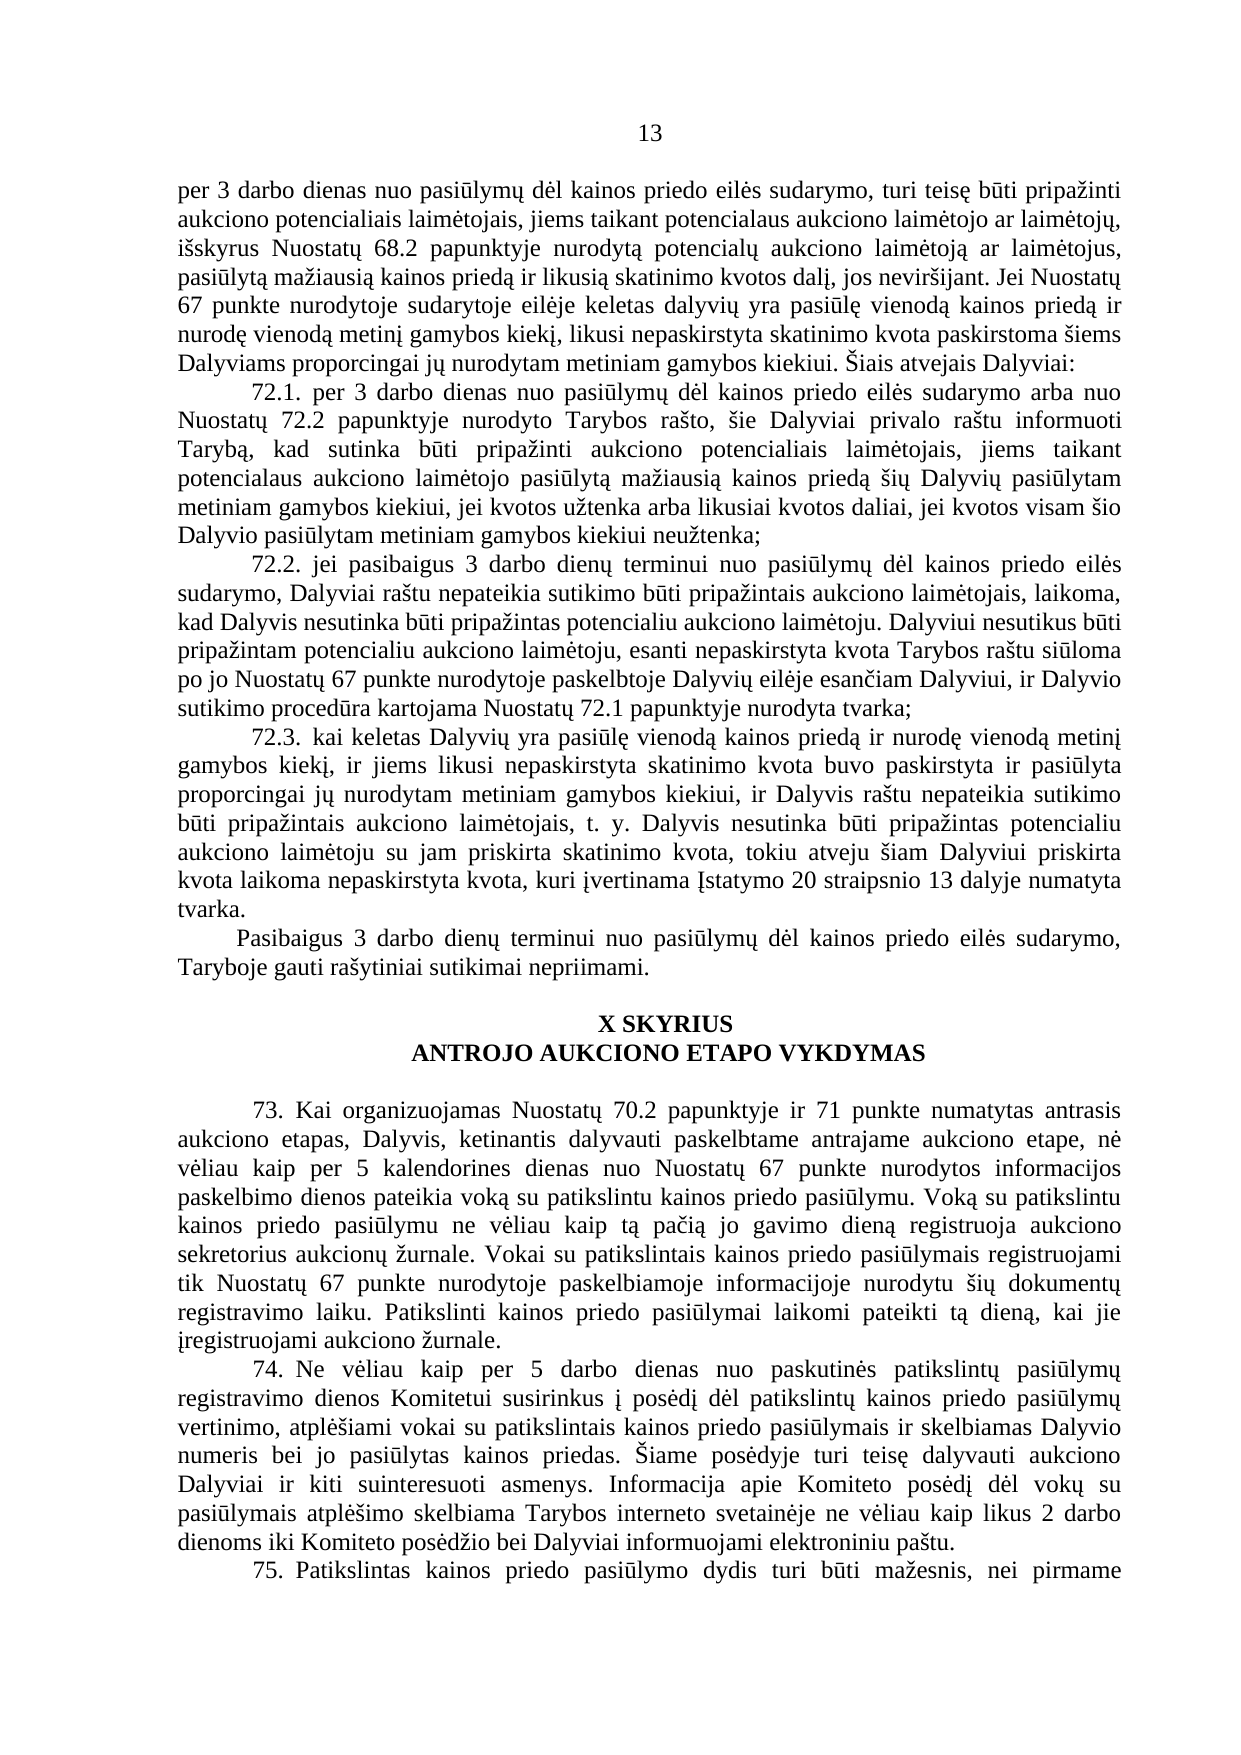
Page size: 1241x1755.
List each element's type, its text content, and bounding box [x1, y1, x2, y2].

text 74. Ne vėliau kaip per 5 darbo dienas nuo paskutinės patikslintų pasiūlymų registravimo dienos Komitetui susirinkus į posėdį dėl patikslintų kainos priedo pasiūlymų vertinimo, atplėšiami vokai su patikslintais kainos priedo pasiūlymais ir skelbiamas Dalyvio numeris bei jo pasiūlytas kainos priedas. Šiame posėdyje turi teisę dalyvauti aukciono Dalyviai ir kiti suinteresuoti asmenys. Informacija apie Komiteto posėdį dėl vokų su pasiūlymais atplėšimo skelbiama Tarybos interneto svetainėje ne vėliau kaip likus 2 darbo dienoms iki Komiteto posėdžio bei Dalyviai informuojami elektroniniu paštu. [177, 1354, 1122, 1556]
text 75. Patikslintas kainos priedo pasiūlymo dydis turi būti mažesnis, nei pirmame [177, 1556, 1122, 1584]
text Pasibaigus 3 darbo dienų terminui nuo pasiūlymų dėl kainos priedo eilės sudarymo, Taryboje gauti rašytiniai sutikimai nepriimami. [177, 923, 1122, 981]
text ANTROJO AUKCIONO ETAPO VYKDYMAS [215, 1038, 1122, 1067]
text X SKYRIUS [215, 1009, 1122, 1038]
text 73. Kai organizuojamas Nuostatų 70.2 papunktyje ir 71 punkte numatytas antrasis aukciono etapas, Dalyvis, ketinantis dalyvauti paskelbtame antrajame aukciono etape, nė vėliau kaip per 5 kalendorines dienas nuo Nuostatų 67 punkte nurodytos informacijos paskelbimo dienos pateikia voką su patikslintu kainos priedo pasiūlymu. Voką su patikslintu kainos priedo pasiūlymu ne vėliau kaip tą pačią jo gavimo dieną registruoja aukciono sekretorius aukcionų žurnale. Vokai su patikslintais kainos priedo pasiūlymais registruojami tik Nuostatų 67 punkte nurodytoje paskelbiamoje informacijoje nurodytu šių dokumentų registravimo laiku. Patikslinti kainos priedo pasiūlymai laikomi pateikti tą dieną, kai jie įregistruojami aukciono žurnale. [177, 1096, 1122, 1354]
text 72.2. jei pasibaigus 3 darbo dienų terminui nuo pasiūlymų dėl kainos priedo eilės sudarymo, Dalyviai raštu nepateikia sutikimo būti pripažintais aukciono laimėtojais, laikoma, kad Dalyvis nesutinka būti pripažintas potencialiu aukciono laimėtoju. Dalyviui nesutikus būti pripažintam potencialiu aukciono laimėtoju, esanti nepaskirstyta kvota Tarybos raštu siūloma po jo Nuostatų 67 punkte nurodytoje paskelbtoje Dalyvių eilėje esančiam Dalyviui, ir Dalyvio sutikimo procedūra kartojama Nuostatų 72.1 papunktyje nurodyta tvarka; [177, 549, 1122, 722]
text 72.1. per 3 darbo dienas nuo pasiūlymų dėl kainos priedo eilės sudarymo arba nuo Nuostatų 72.2 papunktyje nurodyto Tarybos rašto, šie Dalyviai privalo raštu informuoti Tarybą, kad sutinka būti pripažinti aukciono potencialiais laimėtojais, jiems taikant potencialaus aukciono laimėtojo pasiūlytą mažiausią kainos priedą šių Dalyvių pasiūlytam metiniam gamybos kiekiui, jei kvotos užtenka arba likusiai kvotos daliai, jei kvotos visam šio Dalyvio pasiūlytam metiniam gamybos kiekiui neužtenka; [177, 377, 1122, 549]
text 72.3. kai keletas Dalyvių yra pasiūlę vienodą kainos priedą ir nurodę vienodą metinį gamybos kiekį, ir jiems likusi nepaskirstyta skatinimo kvota buvo paskirstyta ir pasiūlyta proporcingai jų nurodytam metiniam gamybos kiekiui, ir Dalyvis raštu nepateikia sutikimo būti pripažintais aukciono laimėtojais, t. y. Dalyvis nesutinka būti pripažintas potencialiu aukciono laimėtoju su jam priskirta skatinimo kvota, tokiu atveju šiam Dalyviui priskirta kvota laikoma nepaskirstyta kvota, kuri įvertinama Įstatymo 20 straipsnio 13 dalyje numatyta tvarka. [177, 722, 1122, 923]
text per 3 darbo dienas nuo pasiūlymų dėl kainos priedo eilės sudarymo, turi teisę būti pripažinti aukciono potencialiais laimėtojais, jiems taikant potencialaus aukciono laimėtojo ar laimėtojų, išskyrus Nuostatų 68.2 papunktyje nurodytą potencialų aukciono laimėtoją ar laimėtojus, pasiūlytą mažiausią kainos priedą ir likusią skatinimo kvotos dalį, jos neviršijant. Jei Nuostatų 67 punkte nurodytoje sudarytoje eilėje keletas dalyvių yra pasiūlę vienodą kainos priedą ir nurodę vienodą metinį gamybos kiekį, likusi nepaskirstyta skatinimo kvota paskirstoma šiems Dalyviams proporcingai jų nurodytam metiniam gamybos kiekiui. Šiais atvejais Dalyviai: [177, 176, 1122, 377]
